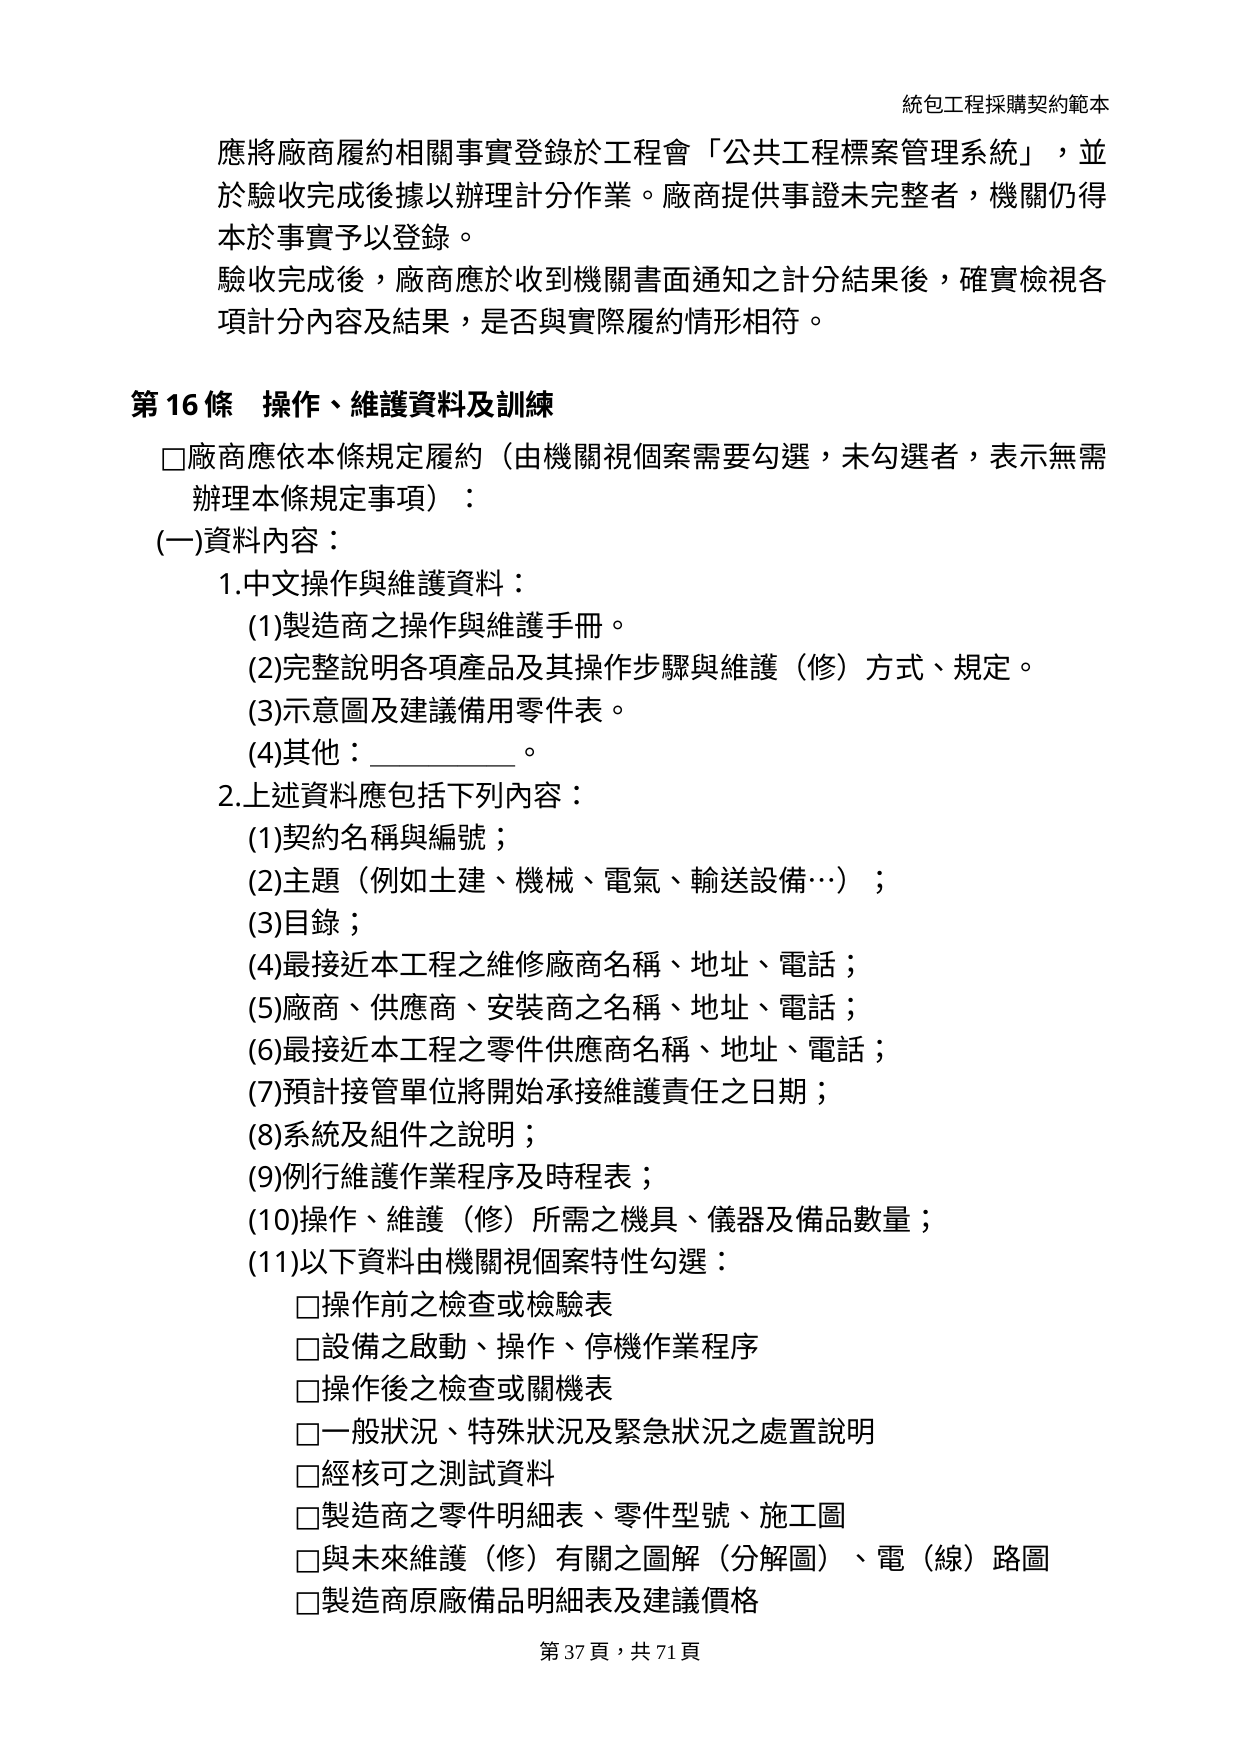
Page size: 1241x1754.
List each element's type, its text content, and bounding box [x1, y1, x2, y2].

text □經核可之測試資料 [294, 1451, 1110, 1493]
text 2.上述資料應包括下列內容： [217, 772, 1110, 815]
text (3)目錄； [248, 899, 1110, 942]
text 應將廠商履約相關事實登錄於工程會「公共工程標案管理系統」，並於驗收完成後據以辦理計分作業。廠商提供事證未完整者，機關仍得本於事實予以登錄。 [156, 130, 1110, 257]
text (11)以下資料由機關視個案特性勾選： [248, 1239, 1110, 1281]
text □操作前之檢查或檢驗表 [294, 1281, 1110, 1323]
text 驗收完成後，廠商應於收到機關書面通知之計分結果後，確實檢視各項計分內容及結果，是否與實際履約情形相符。 [217, 257, 1110, 341]
text (3)示意圖及建議備用零件表。 [248, 687, 1110, 730]
text □操作後之檢查或關機表 [294, 1366, 1110, 1408]
text □製造商原廠備品明細表及建議價格 [294, 1578, 1110, 1620]
text □設備之啟動、操作、停機作業程序 [294, 1323, 1110, 1366]
text 第16條 操作、維護資料及訓練 [130, 381, 1110, 423]
text □製造商之零件明細表、零件型號、施工圖 [294, 1493, 1110, 1535]
text (10)操作、維護（修）所需之機具、儀器及備品數量； [248, 1196, 1110, 1239]
text (2)主題（例如土建、機械、電氣、輸送設備…）； [248, 857, 1110, 899]
text □一般狀況、特殊狀況及緊急狀況之處置說明 [294, 1408, 1110, 1451]
text 1.中文操作與維護資料： [217, 560, 1110, 603]
text (4)最接近本工程之維修廠商名稱、地址、電話； [248, 942, 1110, 984]
text □與未來維護（修）有關之圖解（分解圖）、電（線）路圖 [294, 1535, 1110, 1578]
text (7)預計接管單位將開始承接維護責任之日期； [248, 1069, 1110, 1111]
text (一)資料內容： [156, 518, 1110, 560]
text (1)契約名稱與編號； [248, 815, 1110, 857]
text (6)最接近本工程之零件供應商名稱、地址、電話； [248, 1027, 1110, 1069]
text (5)廠商、供應商、安裝商之名稱、地址、電話； [248, 984, 1110, 1027]
text (4)其他：＿＿＿＿＿。 [248, 730, 1110, 772]
text (8)系統及組件之說明； [248, 1111, 1110, 1154]
text □廠商應依本條規定履約（由機關視個案需要勾選，未勾選者，表示無需辦理本條規定事項）： [159, 433, 1110, 518]
text (9)例行維護作業程序及時程表； [248, 1154, 1110, 1196]
text (2)完整說明各項產品及其操作步驟與維護（修）方式、規定。 [248, 645, 1110, 687]
text (1)製造商之操作與維護手冊。 [248, 603, 1110, 645]
